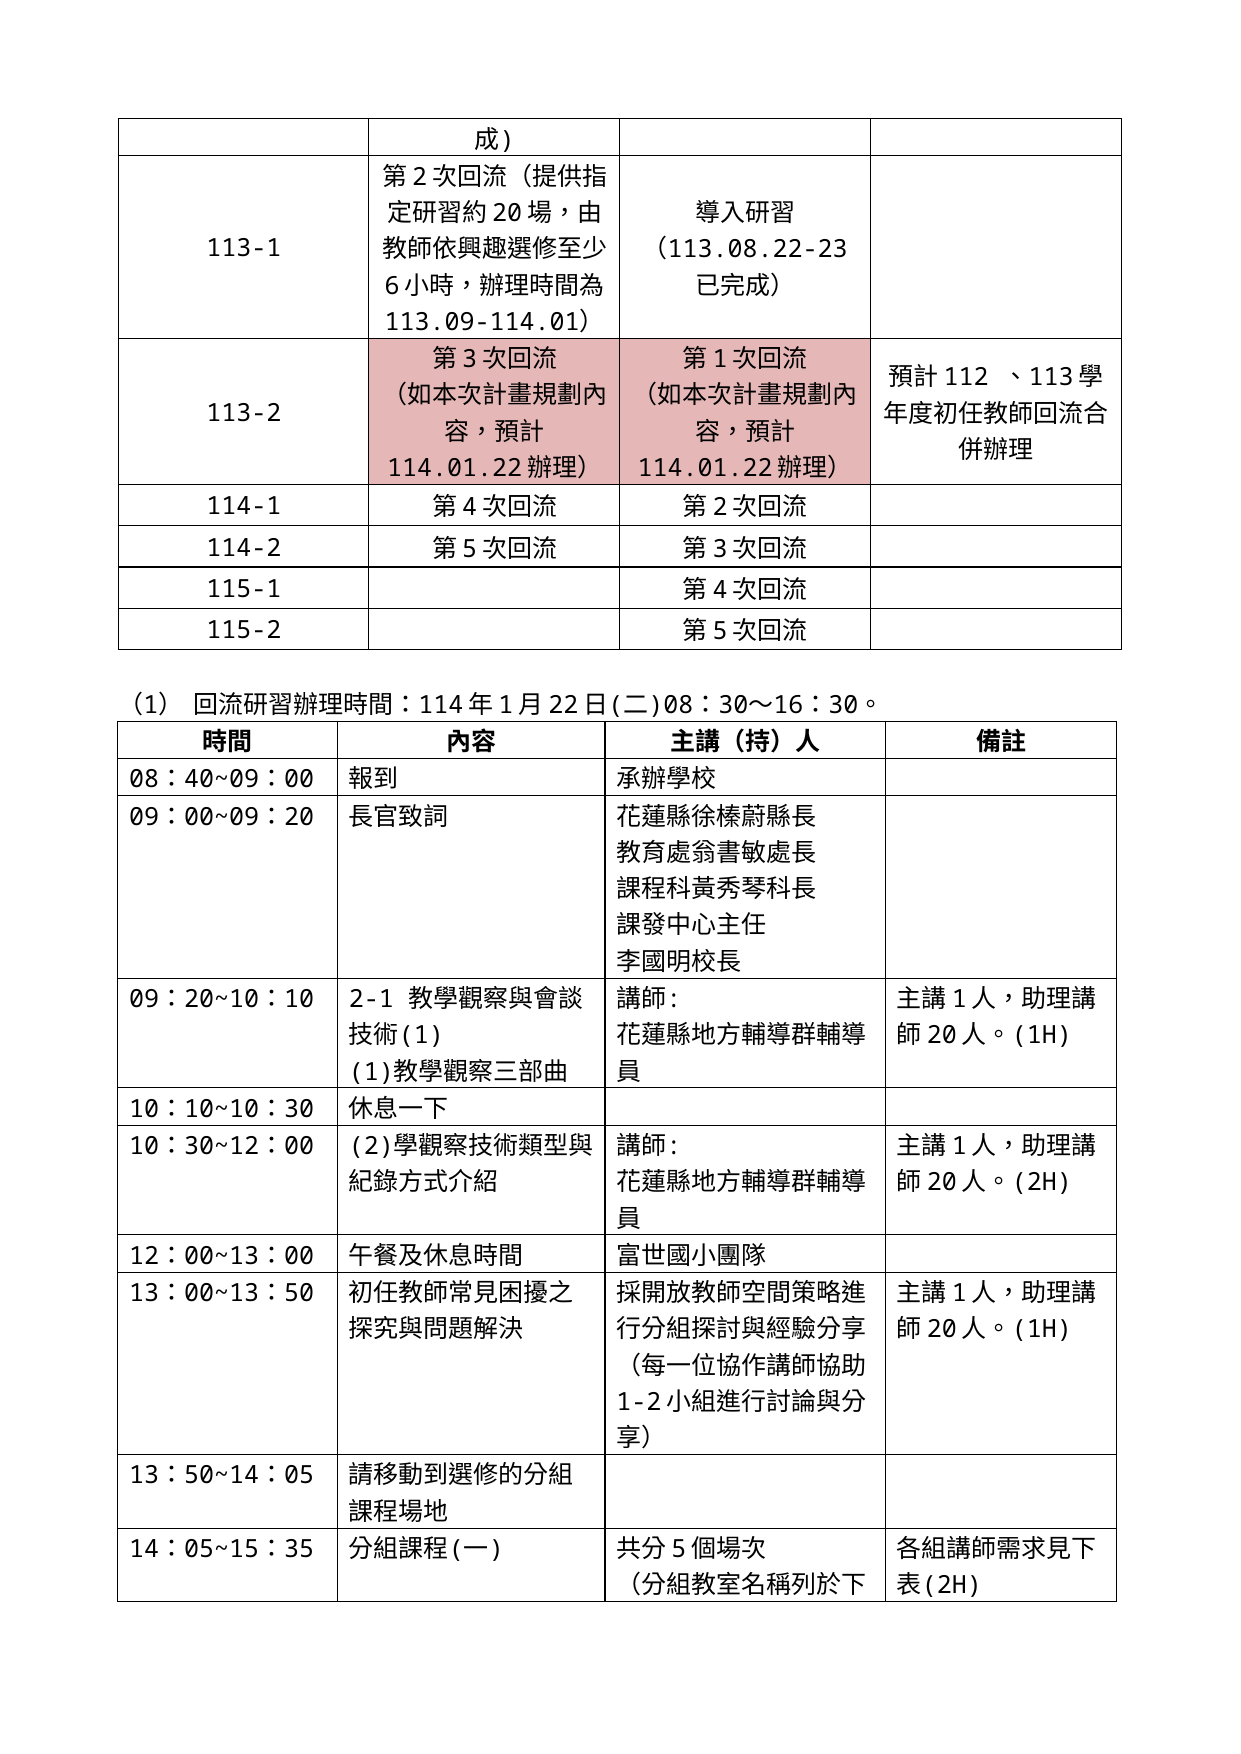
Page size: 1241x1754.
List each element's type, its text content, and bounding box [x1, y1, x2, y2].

table_cell (2)學觀察技術類型與紀錄方式介紹 [338, 1126, 604, 1234]
table_cell 10：30~12：00 [118, 1126, 337, 1234]
table_cell 預計112 、113學年度初任教師回流合併辦理 [871, 339, 1121, 484]
table_cell [886, 796, 1116, 977]
table_cell 第5次回流 [620, 609, 870, 649]
table_cell 113-1 [119, 156, 368, 338]
table_cell [871, 609, 1121, 649]
table_cell 115-2 [119, 609, 368, 649]
table_cell 各組講師需求見下表(2H) [886, 1529, 1116, 1601]
table_cell 08：40~09：00 [118, 759, 337, 795]
table_cell [886, 759, 1116, 795]
table_header 備註 [886, 722, 1116, 758]
table_cell 第3次回流 （如本次計畫規劃內容，預計114.01.22辦理） [369, 339, 619, 484]
table_header 內容 [338, 722, 604, 758]
table_cell 第5次回流 [369, 526, 619, 566]
table_cell 花蓮縣徐榛蔚縣長 教育處翁書敏處長 課程科黃秀琴科長 課發中心主任 李國明校長 [606, 796, 885, 977]
table_cell 第2次回流（提供指定研習約20場，由教師依興趣選修至少6小時，辦理時間為113.09-114.01） [369, 156, 619, 338]
table_cell [871, 526, 1121, 566]
table_cell 成) [369, 119, 619, 155]
table_cell [620, 119, 870, 155]
table_cell [606, 1455, 885, 1527]
table_cell 2-1 教學觀察與會談技術(1) (1)教學觀察三部曲 [338, 979, 604, 1087]
table_cell 114-1 [119, 485, 368, 525]
table_cell 115-1 [119, 568, 368, 608]
table_cell [886, 1088, 1116, 1124]
table_header 主講（持）人 [606, 722, 885, 758]
table_cell [369, 609, 619, 649]
table_cell 講師: 花蓮縣地方輔導群輔導員 [606, 1126, 885, 1234]
table_cell 主講1人，助理講師20人。(1H) [886, 1273, 1116, 1454]
table_cell [119, 119, 368, 155]
table_cell 承辦學校 [606, 759, 885, 795]
table_cell 13：50~14：05 [118, 1455, 337, 1527]
table_cell [871, 485, 1121, 525]
table_cell [871, 568, 1121, 608]
table_cell 初任教師常見困擾之探究與問題解決 [338, 1273, 604, 1454]
table_cell [369, 568, 619, 608]
table_cell 長官致詞 [338, 796, 604, 977]
table_cell 分組課程(一) [338, 1529, 604, 1601]
table_cell 富世國小團隊 [606, 1235, 885, 1272]
table_cell 請移動到選修的分組課程場地 [338, 1455, 604, 1527]
table_cell 第4次回流 [620, 568, 870, 608]
table_cell 10：10~10：30 [118, 1088, 337, 1124]
table_cell 13：00~13：50 [118, 1273, 337, 1454]
table_cell 報到 [338, 759, 604, 795]
list 回流研習辦理時間：114年1月22日(二)08：30～16：30。 [118, 684, 1122, 721]
table_header 時間 [118, 722, 337, 758]
table_cell 第4次回流 [369, 485, 619, 525]
table_cell [606, 1088, 885, 1124]
table_cell 共分5個場次 （分組教室名稱列於下 [606, 1529, 885, 1601]
table_cell 午餐及休息時間 [338, 1235, 604, 1272]
table_cell 講師: 花蓮縣地方輔導群輔導員 [606, 979, 885, 1087]
table_cell [886, 1455, 1116, 1527]
table_cell 休息一下 [338, 1088, 604, 1124]
table_cell 第3次回流 [620, 526, 870, 566]
table_cell 113-2 [119, 339, 368, 484]
table_cell 114-2 [119, 526, 368, 566]
table_cell 導入研習 （113.08.22-23已完成） [620, 156, 870, 338]
table_cell [871, 119, 1121, 155]
table_cell 09：20~10：10 [118, 979, 337, 1087]
table_cell 第2次回流 [620, 485, 870, 525]
table_cell 09：00~09：20 [118, 796, 337, 977]
table_cell [871, 156, 1121, 338]
table_cell 12：00~13：00 [118, 1235, 337, 1272]
table_cell 主講1人，助理講師20人。(2H) [886, 1126, 1116, 1234]
table_cell 14：05~15：35 [118, 1529, 337, 1601]
table_cell 第1次回流 （如本次計畫規劃內容，預計114.01.22辦理） [620, 339, 870, 484]
table_cell 採開放教師空間策略進行分組探討與經驗分享（每一位協作講師協助1-2小組進行討論與分享） [606, 1273, 885, 1454]
table_cell [886, 1235, 1116, 1272]
table_cell 主講1人，助理講師20人。(1H) [886, 979, 1116, 1087]
